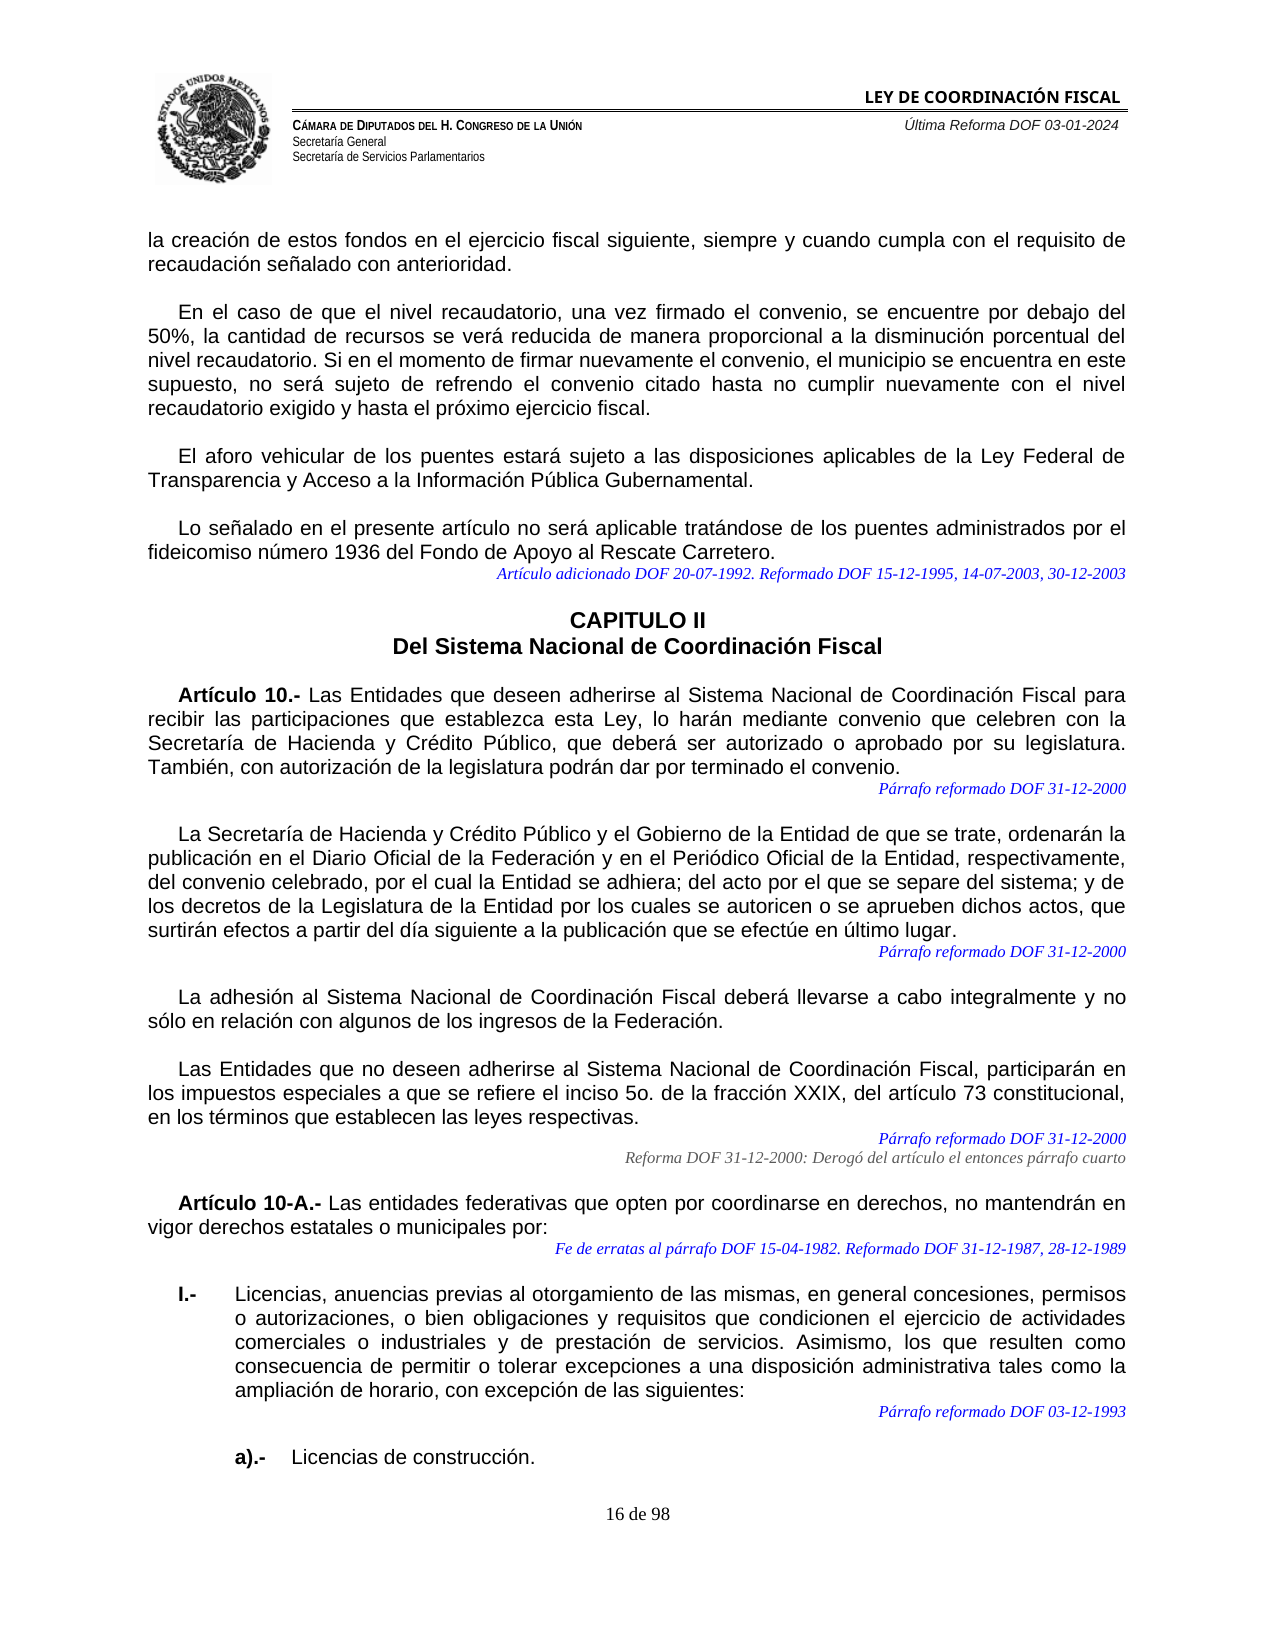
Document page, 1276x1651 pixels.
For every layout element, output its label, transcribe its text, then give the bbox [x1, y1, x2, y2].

text La Secretaría de Hacienda y Crédito Público y el Gobierno de la Entidad de que se trate, ordenarán la publicación en el Diario Oficial de la Federación y en el Periódico Oficial de la Entidad, respectivamente, del convenio celebrado, por el cual la Entidad se adhiera; del acto por el que se separe del sistema; y de los decretos de la Legislatura de la Entidad por los cuales se autoricen o se aprueben dichos actos, que surtirán efectos a partir del día siguiente a la publicación que se efectúe en último lugar. [148, 822, 1127, 942]
text Párrafo reformado DOF 31-12-2000 [148, 1129, 1127, 1148]
text CAPITULO II [148, 607, 1127, 633]
text I.- Licencias, anuencias previas al otorgamiento de las mismas, en general concesiones, permisos o autorizaciones, o bien obligaciones y requisitos que condicionen el ejercicio de actividades comerciales o industriales y de prestación de servicios. Asimismo, los que resulten como consecuencia de permitir o tolerar excepciones a una disposición administrativa tales como la ampliación de horario, con excepción de las siguientes: [178, 1282, 1127, 1402]
text a).- Licencias de construcción. [234, 1445, 1127, 1469]
text Del Sistema Nacional de Coordinación Fiscal [148, 633, 1127, 659]
text la creación de estos fondos en el ejercicio fiscal siguiente, siempre y cuando cumpla con el requisito de recaudación señalado con anterioridad. [148, 228, 1127, 276]
text Artículo 10.- Las Entidades que deseen adherirse al Sistema Nacional de Coordinación Fiscal para recibir las participaciones que establezca esta Ley, lo harán mediante convenio que celebren con la Secretaría de Hacienda y Crédito Público, que deberá ser autorizado o aprobado por su legislatura. También, con autorización de la legislatura podrán dar por terminado el convenio. [148, 683, 1127, 779]
text Párrafo reformado DOF 31-12-2000 [148, 942, 1127, 961]
text Fe de erratas al párrafo DOF 15-04-1982. Reformado DOF 31-12-1987, 28-12-1989 [148, 1239, 1127, 1258]
text Reforma DOF 31-12-2000: Derogó del artículo el entonces párrafo cuarto [148, 1148, 1127, 1167]
text Párrafo reformado DOF 31-12-2000 [148, 779, 1127, 798]
text Párrafo reformado DOF 03-12-1993 [148, 1402, 1127, 1421]
text Artículo adicionado DOF 20-07-1992. Reformado DOF 15-12-1995, 14-07-2003, 30-12-2003 [148, 563, 1127, 583]
text En el caso de que el nivel recaudatorio, una vez firmado el convenio, se encuentre por debajo del 50%, la cantidad de recursos se verá reducida de manera proporcional a la disminución porcentual del nivel recaudatorio. Si en el momento de firmar nuevamente el convenio, el municipio se encuentra en este supuesto, no será sujeto de refrendo el convenio citado hasta no cumplir nuevamente con el nivel recaudatorio exigido y hasta el próximo ejercicio fiscal. [148, 300, 1127, 420]
text Lo señalado en el presente artículo no será aplicable tratándose de los puentes administrados por el fideicomiso número 1936 del Fondo de Apoyo al Rescate Carretero. [148, 516, 1127, 563]
text Las Entidades que no deseen adherirse al Sistema Nacional de Coordinación Fiscal, participarán en los impuestos especiales a que se refiere el inciso 5o. de la fracción XXIX, del artículo 73 constitucional, en los términos que establecen las leyes respectivas. [148, 1057, 1127, 1129]
text El aforo vehicular de los puentes estará sujeto a las disposiciones aplicables de la Ley Federal de Transparencia y Acceso a la Información Pública Gubernamental. [148, 444, 1127, 492]
text Artículo 10-A.- Las entidades federativas que opten por coordinarse en derechos, no mantendrán en vigor derechos estatales o municipales por: [148, 1191, 1127, 1239]
text La adhesión al Sistema Nacional de Coordinación Fiscal deberá llevarse a cabo integralmente y no sólo en relación con algunos de los ingresos de la Federación. [148, 985, 1127, 1033]
